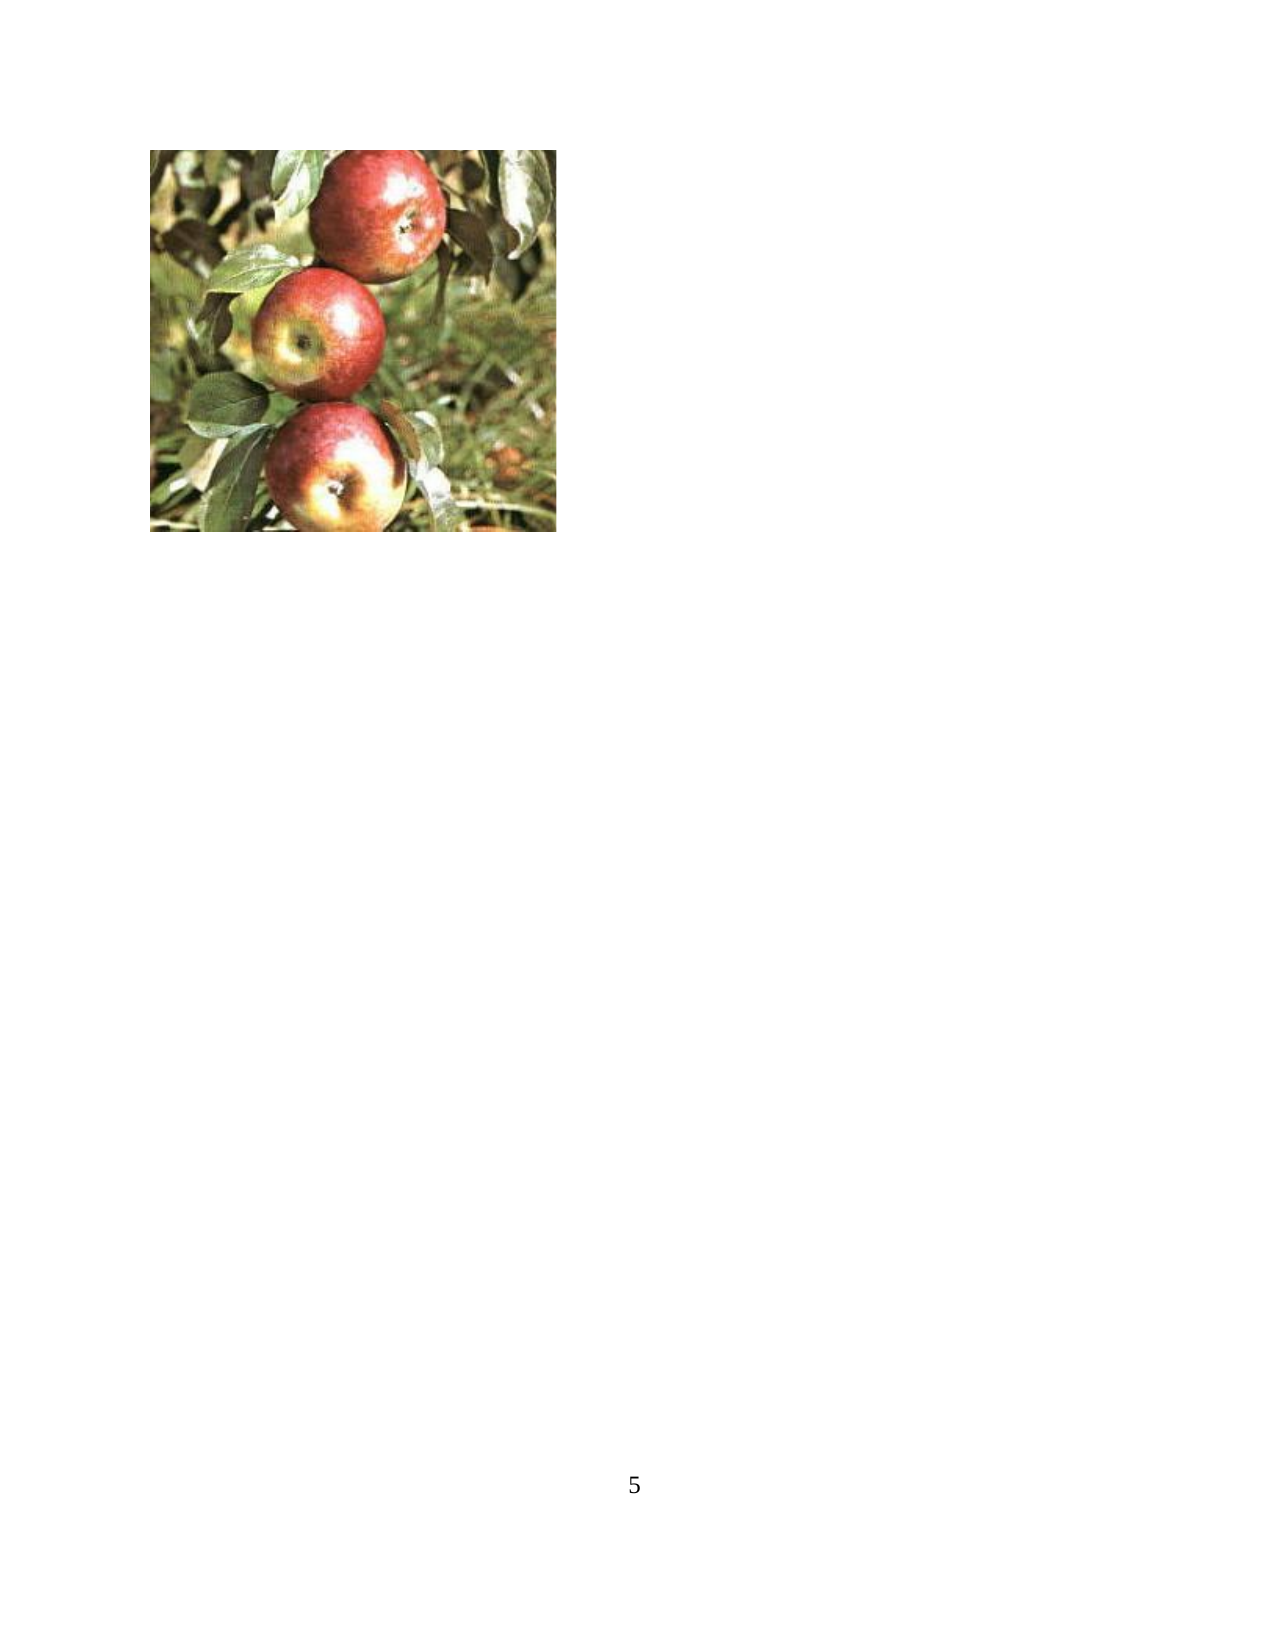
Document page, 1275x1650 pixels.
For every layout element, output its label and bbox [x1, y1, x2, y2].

picture [150, 150, 557, 532]
